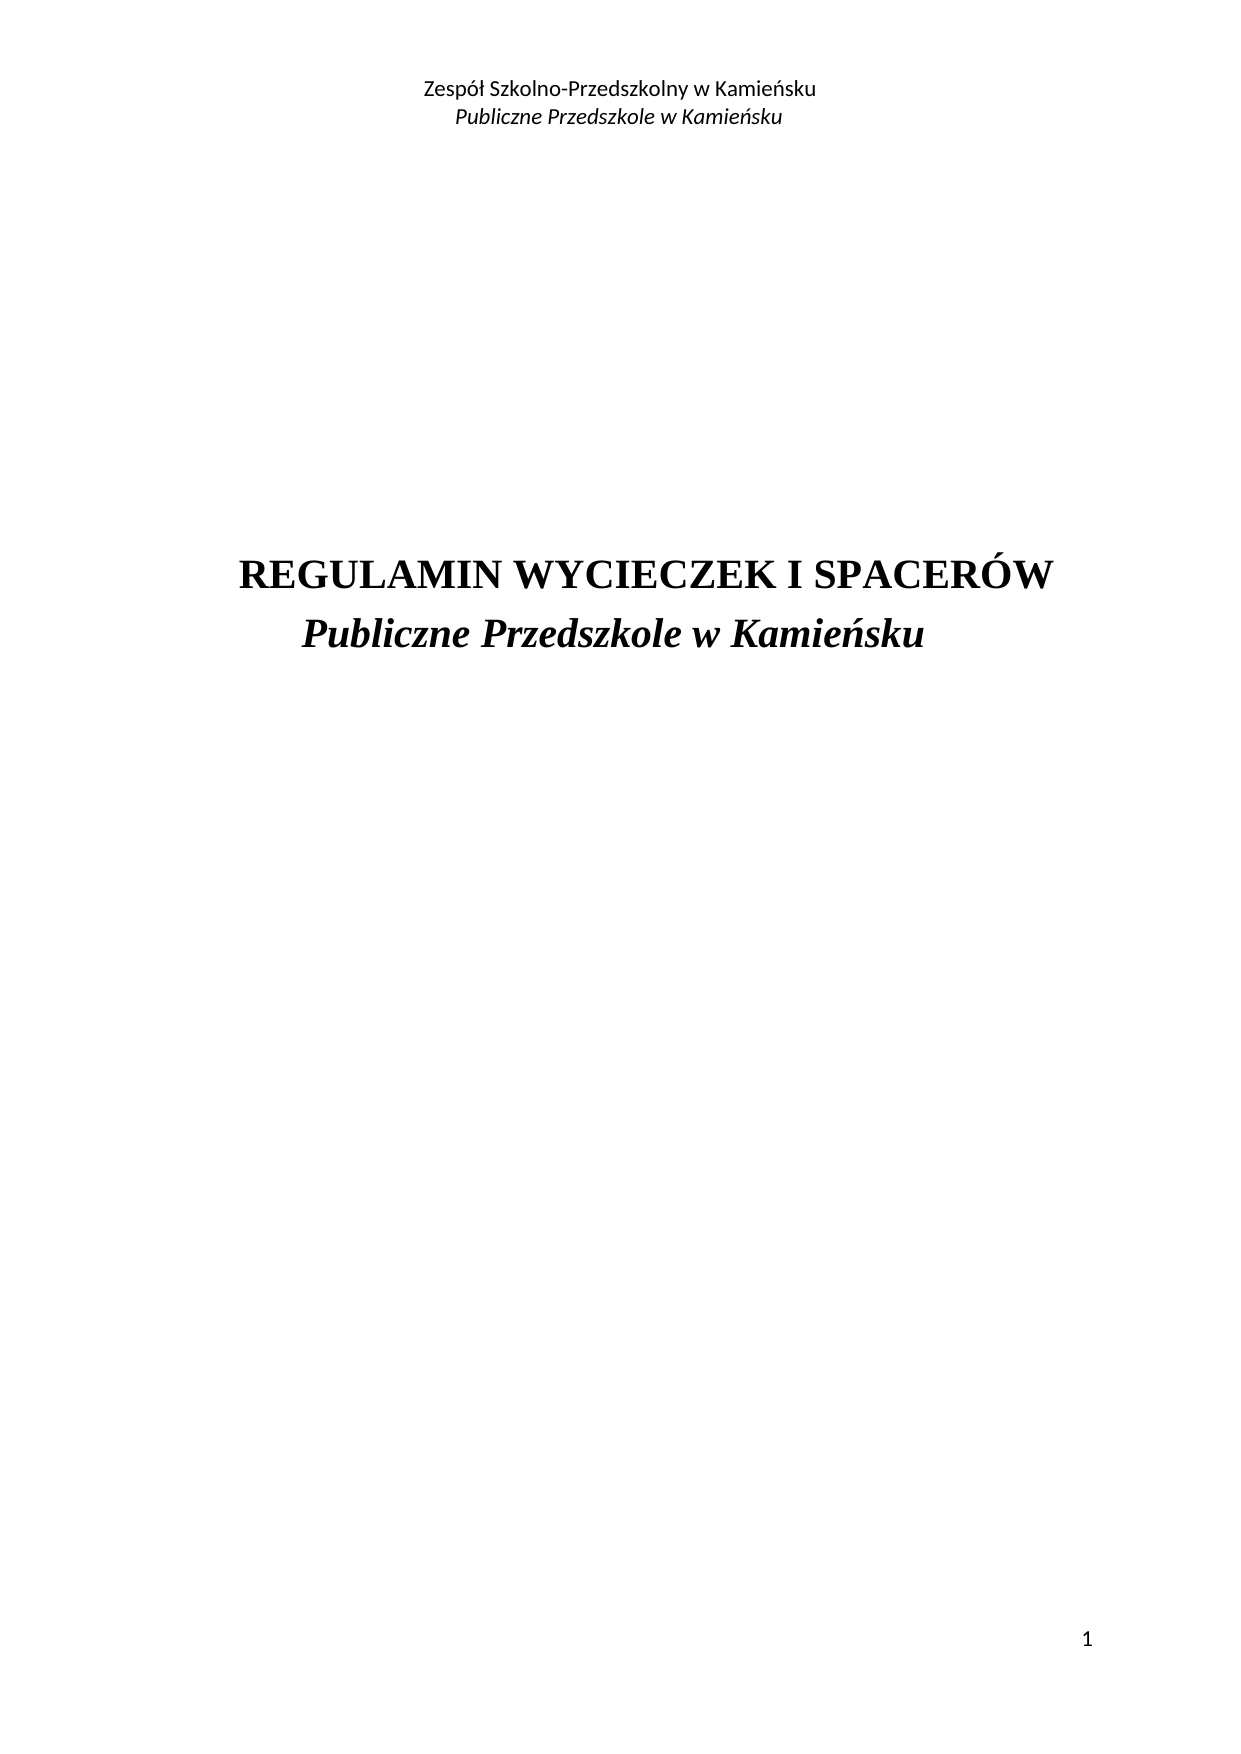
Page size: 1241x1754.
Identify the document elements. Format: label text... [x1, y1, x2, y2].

text Publiczne Przedszkole w Kamieńsku [221, 608, 1093, 656]
text REGULAMIN WYCIECZEK I SPACERÓW [221, 550, 1093, 598]
